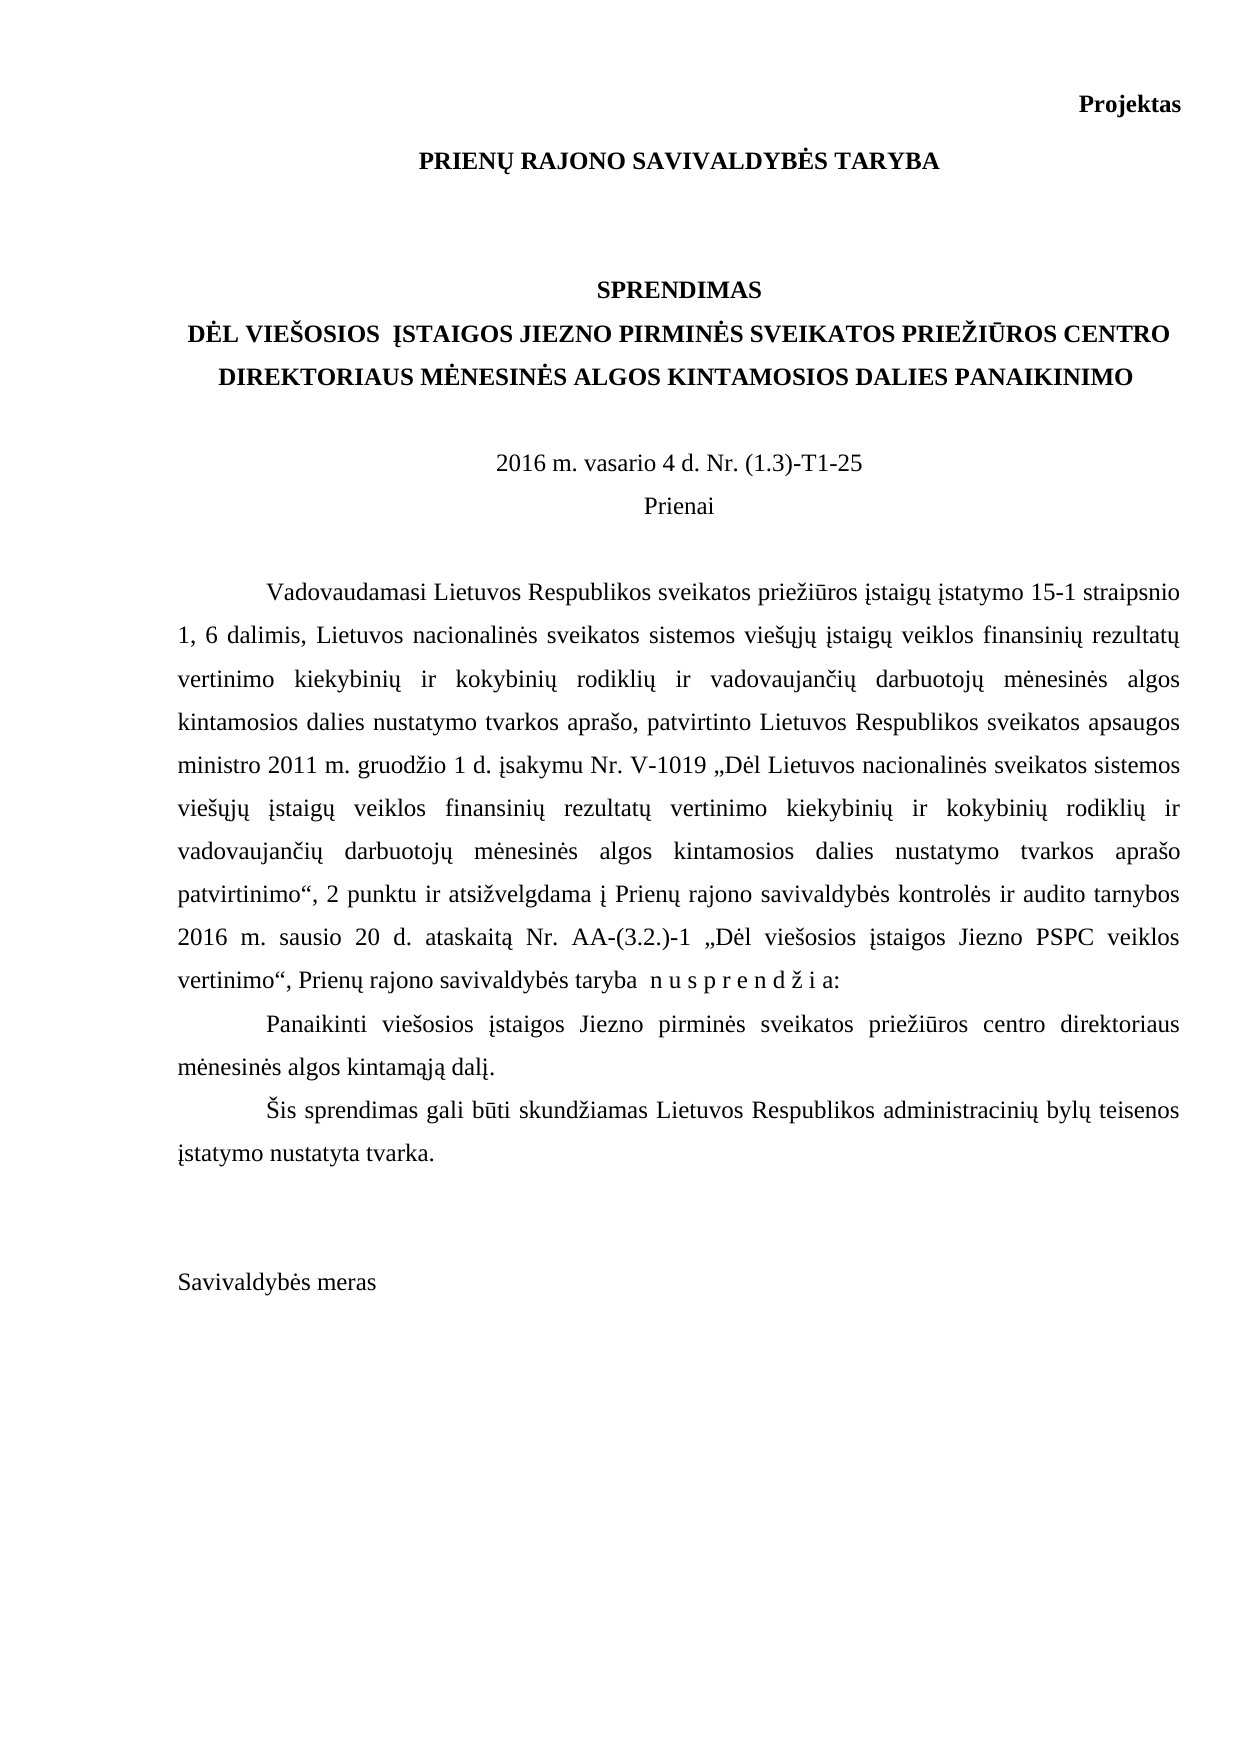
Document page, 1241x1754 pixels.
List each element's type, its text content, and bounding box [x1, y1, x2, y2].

text DĖL VIEŠOSIOS ĮSTAIGOS jIEZNO PIRMINĖS SVEIKATOS PRIEŽIŪROS CENTRO DIREKTORIAUS MĖNESINĖS ALGOS KINTAMOSIOS DALIES PANAIKINIMO [177, 319, 1181, 391]
text PRIENŲ RAJONO SAVIVALDYBĖS TARYBA [177, 146, 1181, 175]
text Šis sprendimas gali būti skundžiamas Lietuvos Respublikos administracinių bylų teisenos įstatymo nustatyta tvarka. [177, 1095, 1181, 1167]
text 2016 m. vasario 4 d. Nr. (1.3)-T1-25 [177, 448, 1181, 477]
text Prienai [177, 491, 1181, 520]
text Sprendimas [177, 276, 1181, 304]
text Projektas [177, 89, 1181, 117]
text Savivaldybės meras [177, 1267, 1181, 1296]
text Vadovaudamasi Lietuvos Respublikos sveikatos priežiūros įstaigų įstatymo 15-1 straipsnio 1, 6 dalimis, Lietuvos nacionalinės sveikatos sistemos viešųjų įstaigų veiklos finansinių rezultatų vertinimo kiekybinių ir kokybinių rodiklių ir vadovaujančių darbuotojų mėnesinės algos kintamosios dalies nustatymo tvarkos aprašo, patvirtinto Lietuvos Respublikos sveikatos apsaugos ministro 2011 m. gruodžio 1 d. įsakymu Nr. V-1019 „Dėl Lietuvos nacionalinės sveikatos sistemos viešųjų įstaigų veiklos finansinių rezultatų vertinimo kiekybinių ir kokybinių rodiklių ir vadovaujančių darbuotojų mėnesinės algos kintamosios dalies nustatymo tvarkos aprašo patvirtinimo“, 2 punktu ir atsižvelgdama į Prienų rajono savivaldybės kontrolės ir audito tarnybos 2016 m. sausio 20 d. ataskaitą Nr. AA-(3.2.)-1 „Dėl viešosios įstaigos Jiezno PSPC veiklos vertinimo“, Prienų rajono savivaldybės taryba n u s p r e n d ž i a: [177, 577, 1181, 994]
text Panaikinti viešosios įstaigos Jiezno pirminės sveikatos priežiūros centro direktoriaus mėnesinės algos kintamąją dalį. [177, 1009, 1181, 1081]
